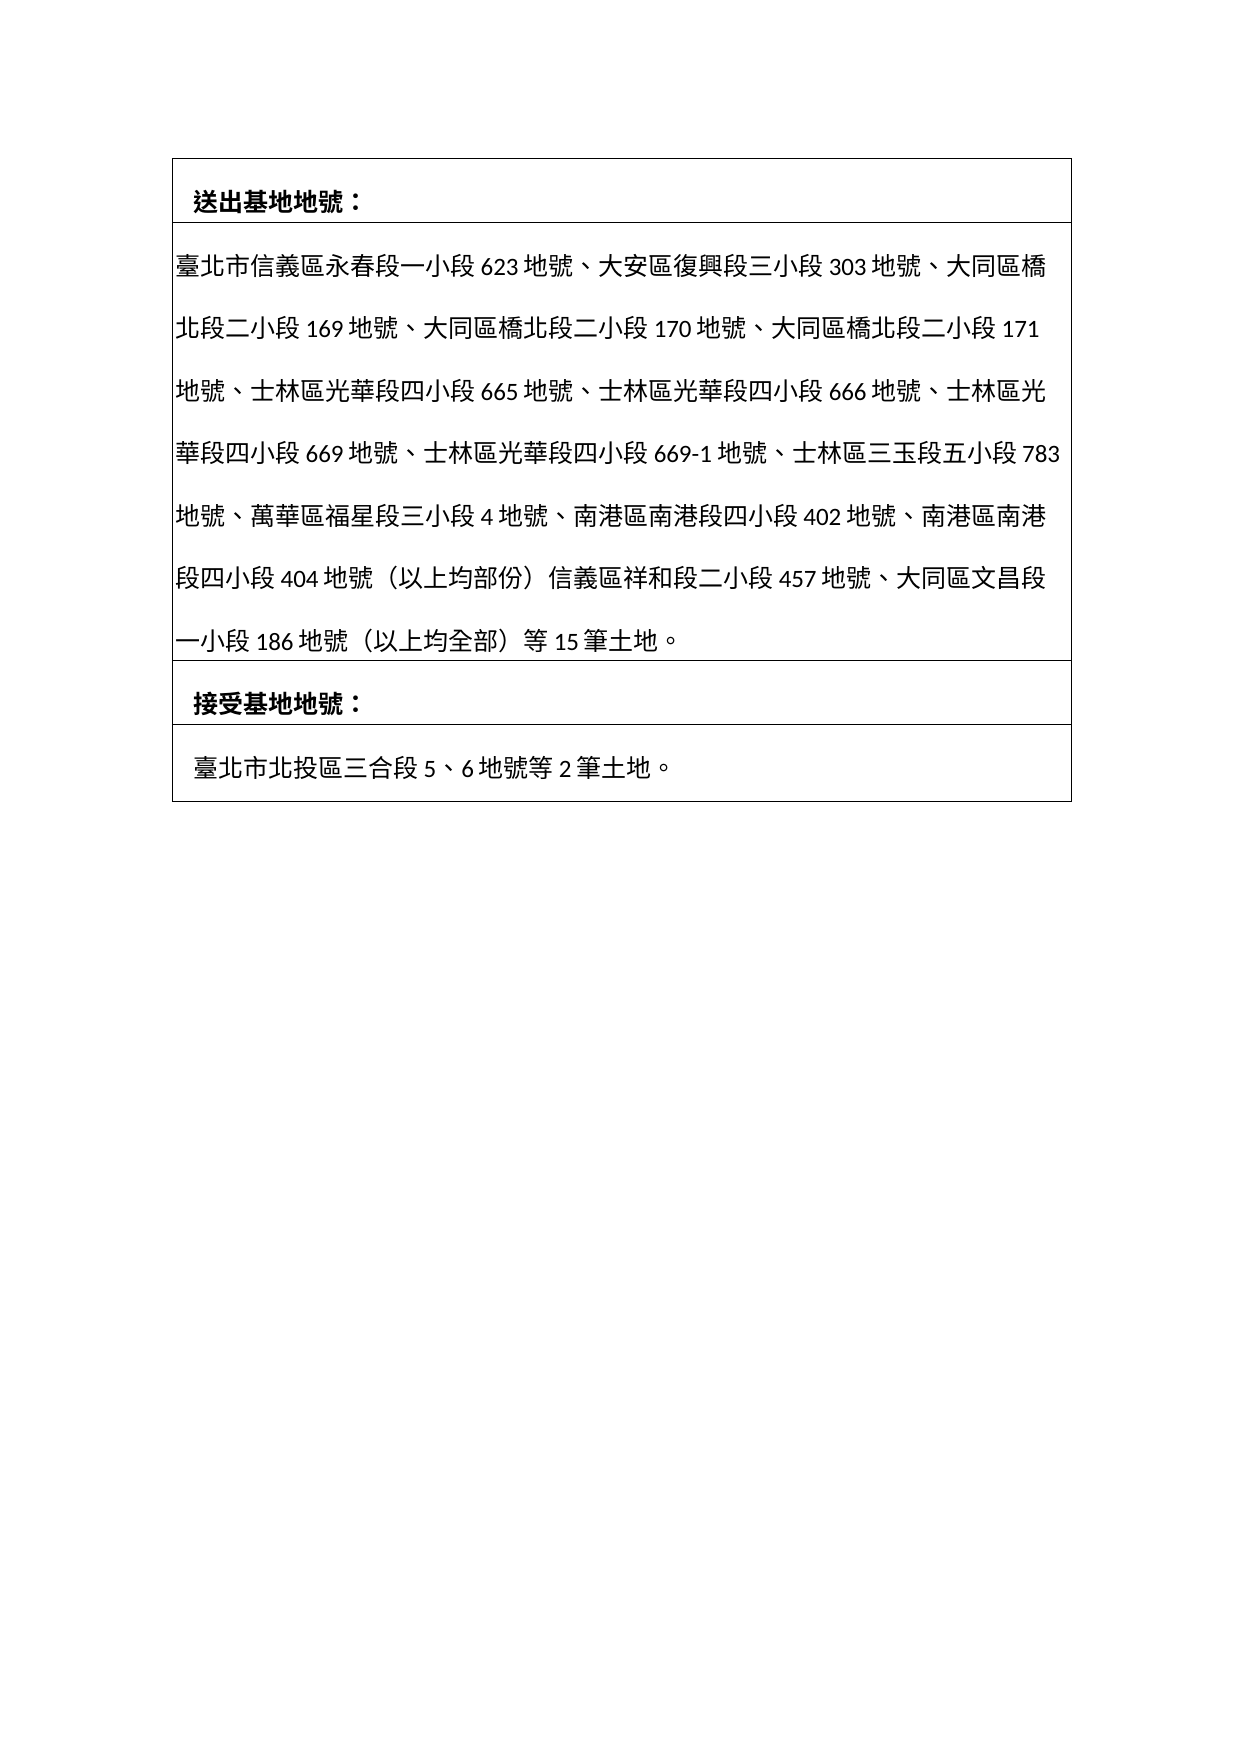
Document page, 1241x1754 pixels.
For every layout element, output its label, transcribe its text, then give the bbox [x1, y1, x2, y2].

table_header 送出基地地號： [173, 159, 1071, 222]
table_cell 接受基地地號： [173, 661, 1071, 724]
table_cell 臺北市北投區三合段5、6地號等2筆土地。 [173, 725, 1071, 801]
table_cell 臺北市信義區永春段一小段623地號、大安區復興段三小段303地號、大同區橋北段二小段169地號、大同區橋北段二小段170地號、大同區橋北段二小段171地號、士林區光華段四小段665地號、士林區光華段四小段666地號、士林區光華段四小段669地號、士林區光華段四小段669-1地號、士林區三玉段五小段783地號、萬華區福星段三小段4地號、南港區南港段四小段402地號、南港區南港段四小段404地號（以上均部份）信義區祥和段二小段457地號、大同區文昌段一小段186地號（以上均全部）等15筆土地。 [173, 223, 1071, 660]
